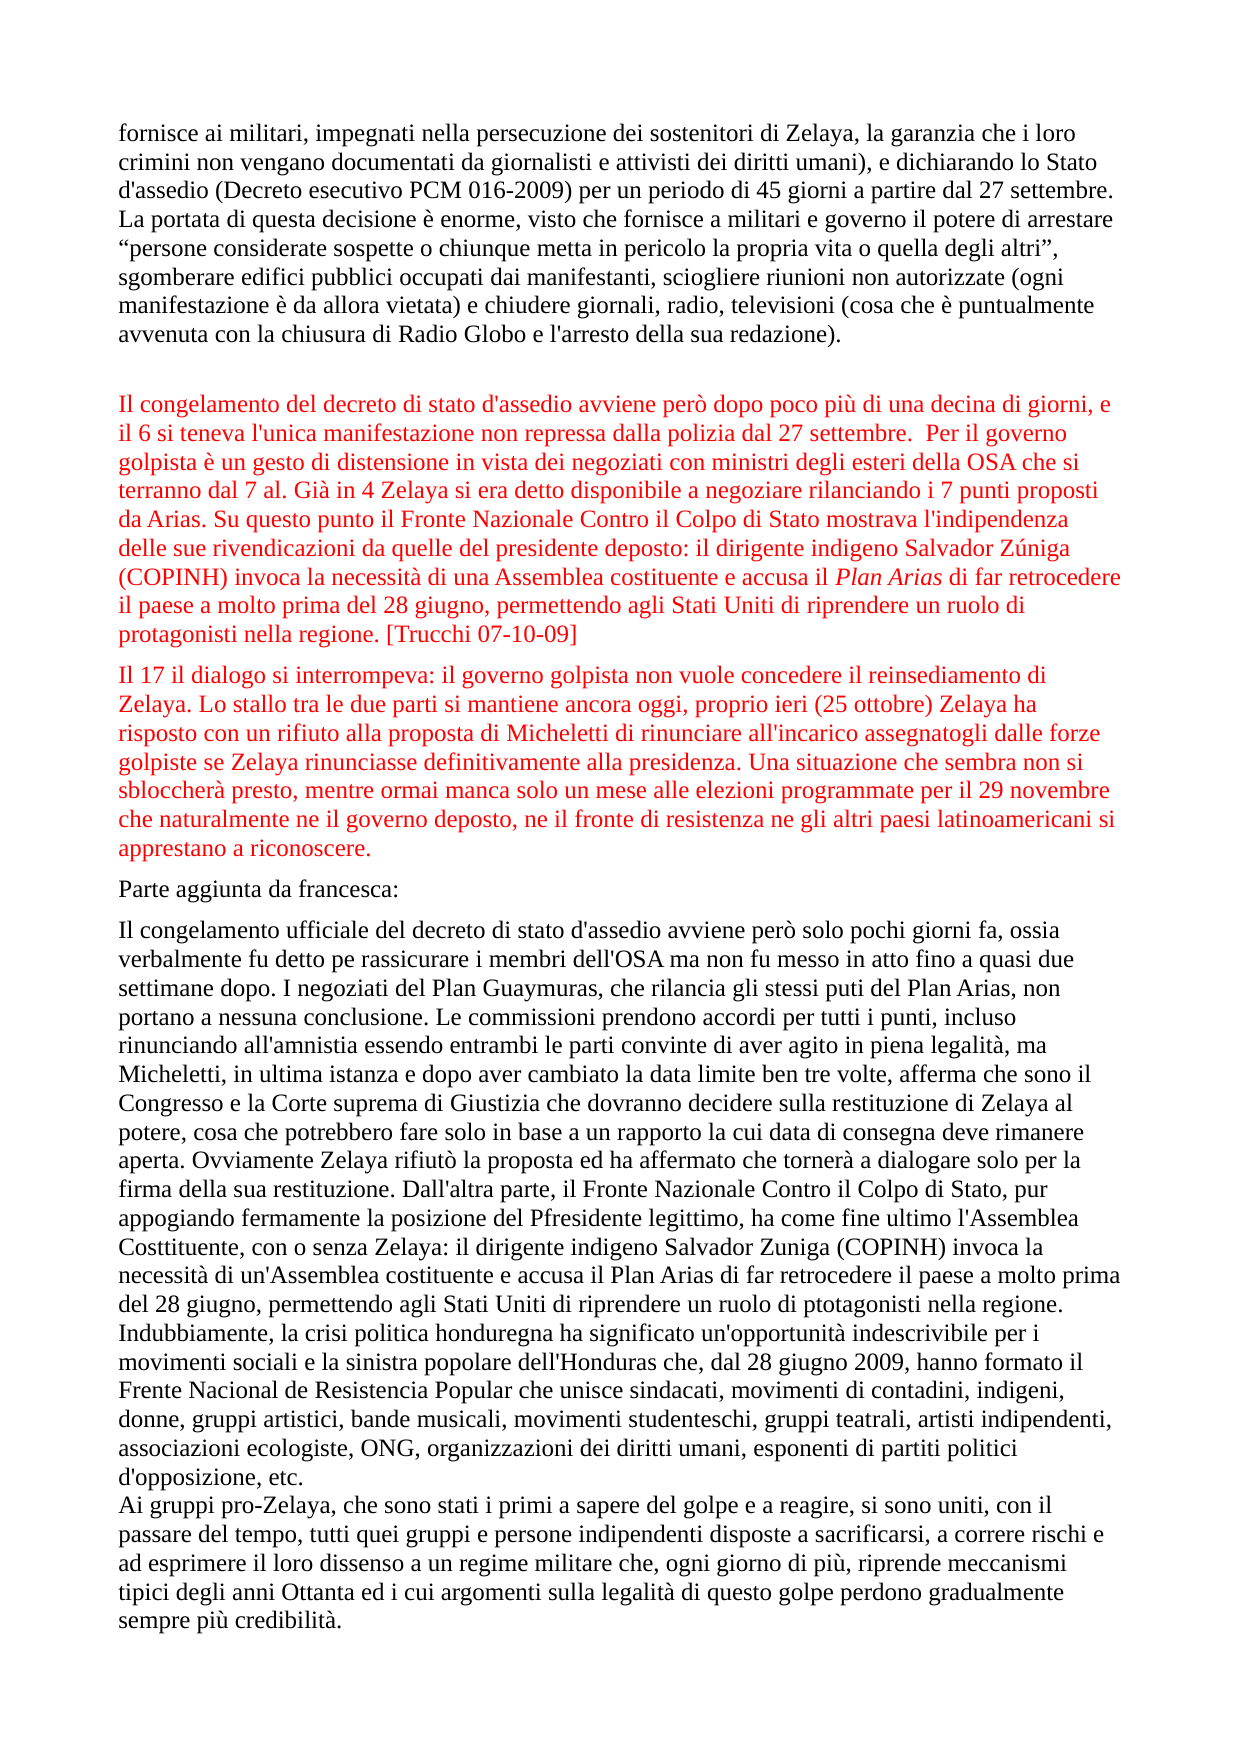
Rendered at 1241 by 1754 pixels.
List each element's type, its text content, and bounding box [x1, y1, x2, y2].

text Il congelamento del decreto di stato d'assedio avviene però dopo poco più di una decina di giorni, e il 6 si teneva l'unica manifestazione non repressa dalla polizia dal 27 settembre. Per il governo golpista è un gesto di distensione in vista dei negoziati con ministri degli esteri della OSA che si terranno dal 7 al. Già in 4 Zelaya si era detto disponibile a negoziare rilanciando i 7 punti proposti da Arias. Su questo punto il Fronte Nazionale Contro il Colpo di Stato mostrava l'indipendenza delle sue rivendicazioni da quelle del presidente deposto: il dirigente indigeno Salvador Zúniga (COPINH) invoca la necessità di una Assemblea costituente e accusa il Plan Arias di far retrocedere il paese a molto prima del 28 giugno, permettendo agli Stati Uniti di riprendere un ruolo di protagonisti nella regione. [Trucchi 07-10-09] [118, 361, 1122, 648]
text fornisce ai militari, impegnati nella persecuzione dei sostenitori di Zelaya, la garanzia che i loro crimini non vengano documentati da giornalisti e attivisti dei diritti umani), e dichiarando lo Stato d'assedio (Decreto esecutivo PCM 016-2009) per un periodo di 45 giorni a partire dal 27 settembre. La portata di questa decisione è enorme, visto che fornisce a militari e governo il potere di arrestare “persone considerate sospette o chiunque metta in pericolo la propria vita o quella degli altri”, sgomberare edifici pubblici occupati dai manifestanti, sciogliere riunioni non autorizzate (ogni manifestazione è da allora vietata) e chiudere giornali, radio, televisioni (cosa che è puntualmente avvenuta con la chiusura di Radio Globo e l'arresto della sua redazione). [118, 118, 1122, 348]
text Il congelamento ufficiale del decreto di stato d'assedio avviene però solo pochi giorni fa, ossia verbalmente fu detto pe rassicurare i membri dell'OSA ma non fu messo in atto fino a quasi due settimane dopo. I negoziati del Plan Guaymuras, che rilancia gli stessi puti del Plan Arias, non portano a nessuna conclusione. Le commissioni prendono accordi per tutti i punti, incluso rinunciando all'amnistia essendo entrambi le parti convinte di aver agito in piena legalità, ma Micheletti, in ultima istanza e dopo aver cambiato la data limite ben tre volte, afferma che sono il Congresso e la Corte suprema di Giustizia che dovranno decidere sulla restituzione di Zelaya al potere, cosa che potrebbero fare solo in base a un rapporto la cui data di consegna deve rimanere aperta. Ovviamente Zelaya rifiutò la proposta ed ha affermato che tornerà a dialogare solo per la firma della sua restituzione. Dall'altra parte, il Fronte Nazionale Contro il Colpo di Stato, pur appogiando fermamente la posizione del Pfresidente legittimo, ha come fine ultimo l'Assemblea Costtituente, con o senza Zelaya: il dirigente indigeno Salvador Zuniga (COPINH) invoca la necessità di un'Assemblea costituente e accusa il Plan Arias di far retrocedere il paese a molto prima del 28 giugno, permettendo agli Stati Uniti di riprendere un ruolo di ptotagonisti nella regione. Indubbiamente, la crisi politica honduregna ha significato un'opportunità indescrivibile per i movimenti sociali e la sinistra popolare dell'Honduras che, dal 28 giugno 2009, hanno formato il Frente Nacional de Resistencia Popular che unisce sindacati, movimenti di contadini, indigeni, donne, gruppi artistici, bande musicali, movimenti studenteschi, gruppi teatrali, artisti indipendenti, associazioni ecologiste, ONG, organizzazioni dei diritti umani, esponenti di partiti politici d'opposizione, etc. Ai gruppi pro-Zelaya, che sono stati i primi a sapere del golpe e a reagire, si sono uniti, con il passare del tempo, tutti quei gruppi e persone indipendenti disposte a sacrificarsi, a correre rischi e ad esprimere il loro dissenso a un regime militare che, ogni giorno di più, riprende meccanismi tipici degli anni Ottanta ed i cui argomenti sulla legalità di questo golpe perdono gradualmente sempre più credibilità. [118, 916, 1122, 1634]
text Parte aggiunta da francesca: [118, 874, 1122, 903]
text Il 17 il dialogo si interrompeva: il governo golpista non vuole concedere il reinsediamento di Zelaya. Lo stallo tra le due parti si mantiene ancora oggi, proprio ieri (25 ottobre) Zelaya ha risposto con un rifiuto alla proposta di Micheletti di rinunciare all'incarico assegnatogli dalle forze golpiste se Zelaya rinunciasse definitivamente alla presidenza. Una situazione che sembra non si sbloccherà presto, mentre ormai manca solo un mese alle elezioni programmate per il 29 novembre che naturalmente ne il governo deposto, ne il fronte di resistenza ne gli altri paesi latinoamericani si apprestano a riconoscere. [118, 661, 1122, 862]
